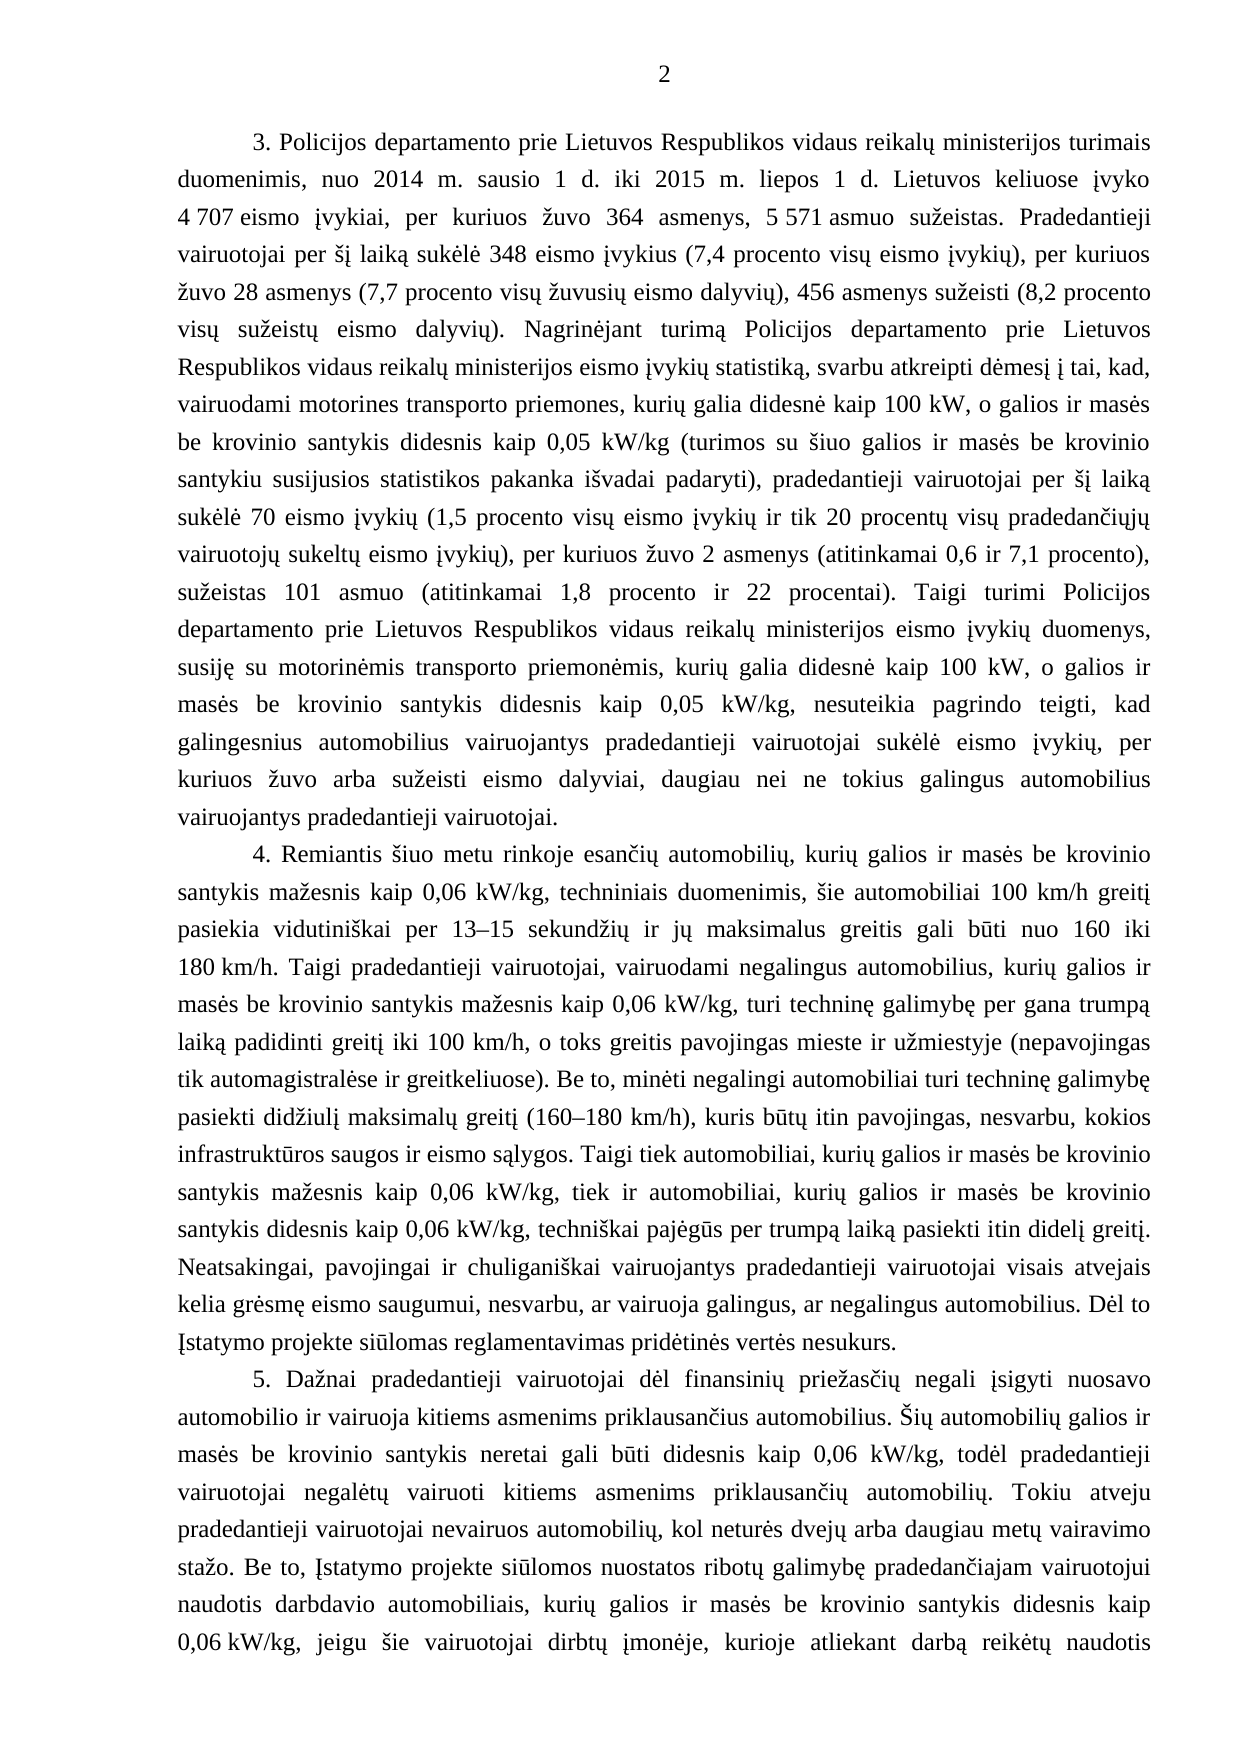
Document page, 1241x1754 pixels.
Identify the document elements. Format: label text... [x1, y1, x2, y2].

text 3. Policijos departamento prie Lietuvos Respublikos vidaus reikalų ministerijos turimais duomenimis, nuo 2014 m. sausio 1 d. iki 2015 m. liepos 1 d. Lietuvos keliuose įvyko 4 707 eismo įvykiai, per kuriuos žuvo 364 asmenys, 5 571 asmuo sužeistas. Pradedantieji vairuotojai per šį laiką sukėlė 348 eismo įvykius (7,4 procento visų eismo įvykių), per kuriuos žuvo 28 asmenys (7,7 procento visų žuvusių eismo dalyvių), 456 asmenys sužeisti (8,2 procento visų sužeistų eismo dalyvių). Nagrinėjant turimą Policijos departamento prie Lietuvos Respublikos vidaus reikalų ministerijos eismo įvykių statistiką, svarbu atkreipti dėmesį į tai, kad, vairuodami motorines transporto priemones, kurių galia didesnė kaip 100 kW, o galios ir masės be krovinio santykis didesnis kaip 0,05 kW/kg (turimos su šiuo galios ir masės be krovinio santykiu susijusios statistikos pakanka išvadai padaryti), pradedantieji vairuotojai per šį laiką sukėlė 70 eismo įvykių (1,5 procento visų eismo įvykių ir tik 20 procentų visų pradedančiųjų vairuotojų sukeltų eismo įvykių), per kuriuos žuvo 2 asmenys (atitinkamai 0,6 ir 7,1 procento), sužeistas 101 asmuo (atitinkamai 1,8 procento ir 22 procentai). Taigi turimi Policijos departamento prie Lietuvos Respublikos vidaus reikalų ministerijos eismo įvykių duomenys, susiję su motorinėmis transporto priemonėmis, kurių galia didesnė kaip 100 kW, o galios ir masės be krovinio santykis didesnis kaip 0,05 kW/kg, nesuteikia pagrindo teigti, kad galingesnius automobilius vairuojantys pradedantieji vairuotojai sukėlė eismo įvykių, per kuriuos žuvo arba sužeisti eismo dalyviai, daugiau nei ne tokius galingus automobilius vairuojantys pradedantieji vairuotojai. [177, 118, 1152, 831]
text 5. Dažnai pradedantieji vairuotojai dėl finansinių priežasčių negali įsigyti nuosavo automobilio ir vairuoja kitiems asmenims priklausančius automobilius. Šių automobilių galios ir masės be krovinio santykis neretai gali būti didesnis kaip 0,06 kW/kg, todėl pradedantieji vairuotojai negalėtų vairuoti kitiems asmenims priklausančių automobilių. Tokiu atveju pradedantieji vairuotojai nevairuos automobilių, kol neturės dvejų arba daugiau metų vairavimo stažo. Be to, Įstatymo projekte siūlomos nuostatos ribotų galimybę pradedančiajam vairuotojui naudotis darbdavio automobiliais, kurių galios ir masės be krovinio santykis didesnis kaip 0,06 kW/kg, jeigu šie vairuotojai dirbtų įmonėje, kurioje atliekant darbą reikėtų naudotis [177, 1356, 1152, 1656]
text 4. Remiantis šiuo metu rinkoje esančių automobilių, kurių galios ir masės be krovinio santykis mažesnis kaip 0,06 kW/kg, techniniais duomenimis, šie automobiliai 100 km/h greitį pasiekia vidutiniškai per 13–15 sekundžių ir jų maksimalus greitis gali būti nuo 160 iki 180 km/h. Taigi pradedantieji vairuotojai, vairuodami negalingus automobilius, kurių galios ir masės be krovinio santykis mažesnis kaip 0,06 kW/kg, turi techninę galimybę per gana trumpą laiką padidinti greitį iki 100 km/h, o toks greitis pavojingas mieste ir užmiestyje (nepavojingas tik automagistralėse ir greitkeliuose). Be to, minėti negalingi automobiliai turi techninę galimybę pasiekti didžiulį maksimalų greitį (160–180 km/h), kuris būtų itin pavojingas, nesvarbu, kokios infrastruktūros saugos ir eismo sąlygos. Taigi tiek automobiliai, kurių galios ir masės be krovinio santykis mažesnis kaip 0,06 kW/kg, tiek ir automobiliai, kurių galios ir masės be krovinio santykis didesnis kaip 0,06 kW/kg, techniškai pajėgūs per trumpą laiką pasiekti itin didelį greitį. Neatsakingai, pavojingai ir chuliganiškai vairuojantys pradedantieji vairuotojai visais atvejais kelia grėsmę eismo saugumui, nesvarbu, ar vairuoja galingus, ar negalingus automobilius. Dėl to Įstatymo projekte siūlomas reglamentavimas pridėtinės vertės nesukurs. [177, 831, 1152, 1356]
